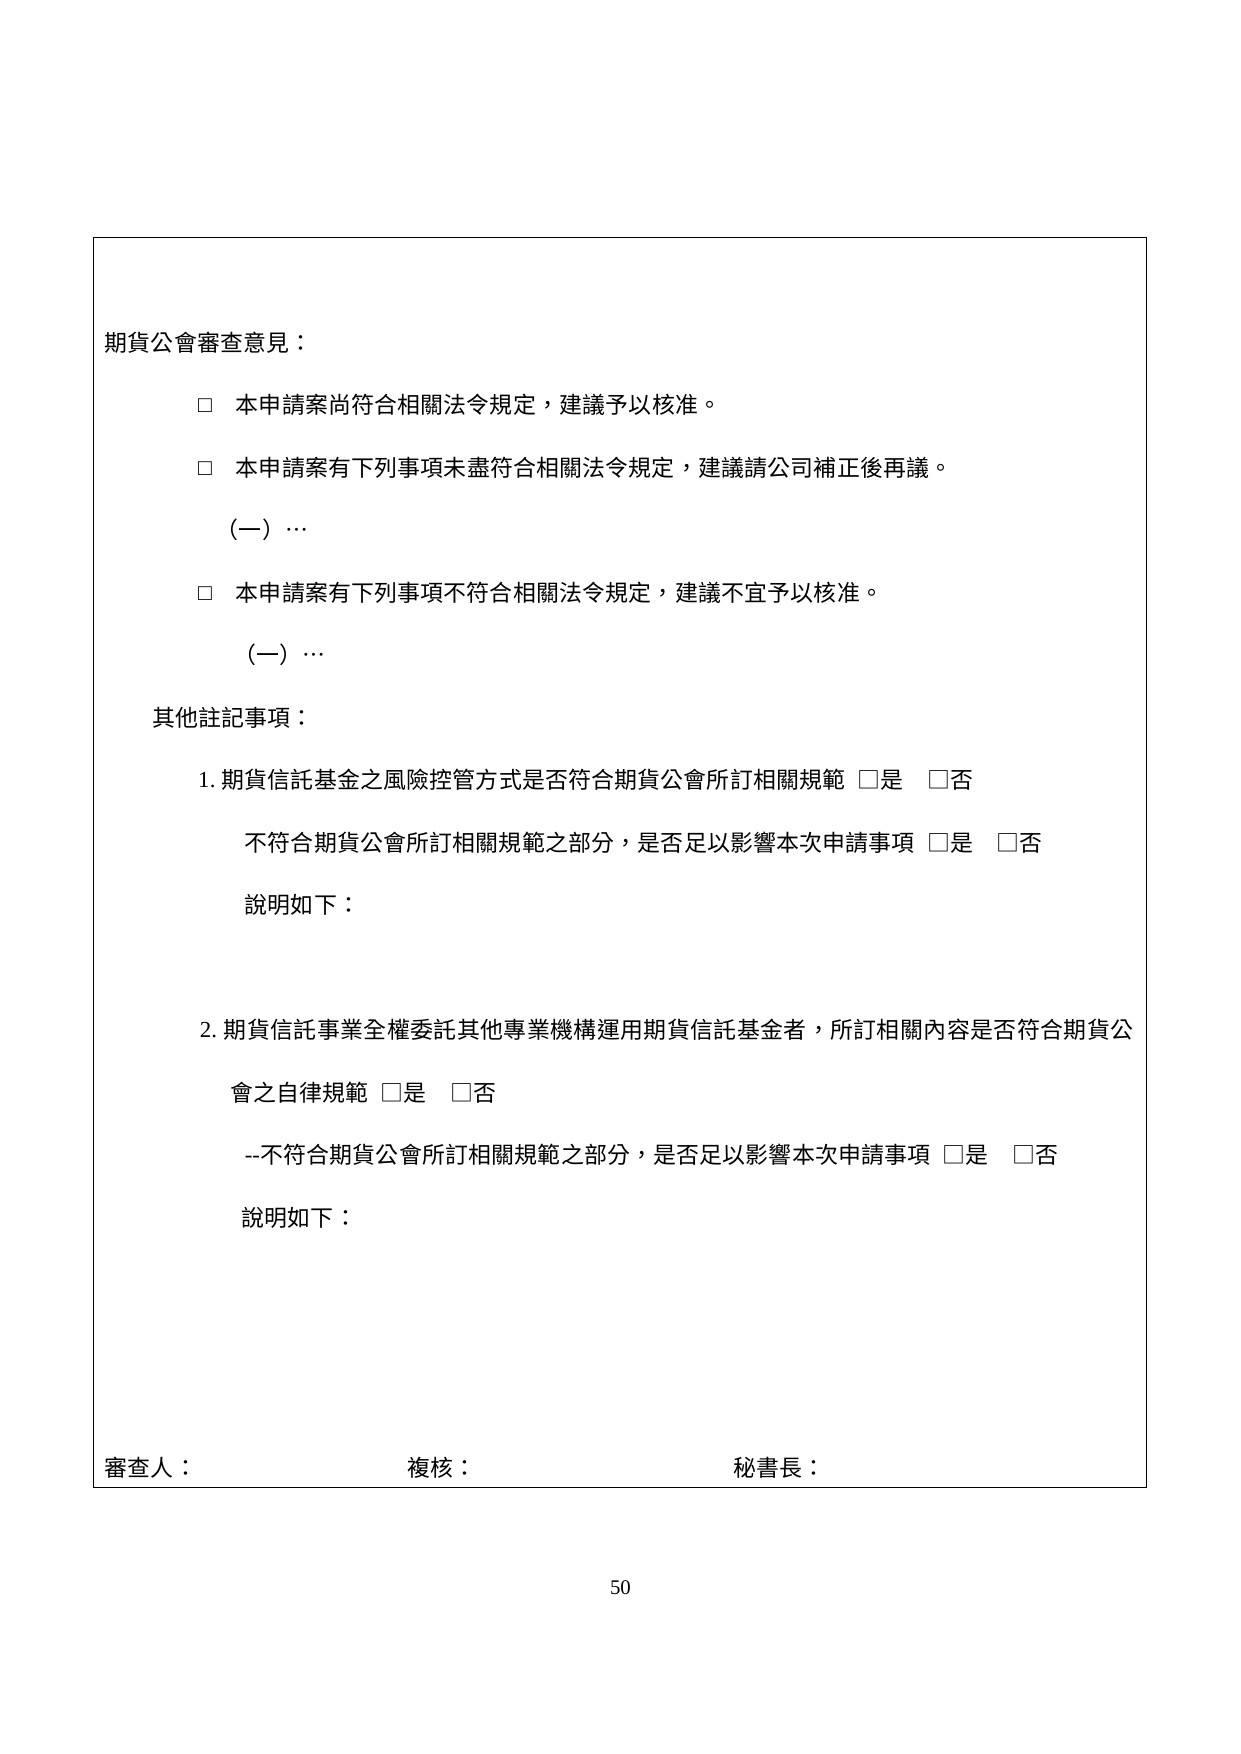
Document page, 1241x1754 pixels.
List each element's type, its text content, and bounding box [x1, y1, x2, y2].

table_header 期貨公會審查意見： 本申請案尚符合相關法令規定，建議予以核准。 本申請案有下列事項未盡符合相關法令規定，建議請公司補正後再議。 （一）… 本申請案有下列事項不符合相關法令規定，建議不宜予以核准。 （一）… 其他註記事項： 1. 期貨信託基金之風險控管方式是否符合期貨公會所訂相關規範 □是 □否 不符合期貨公會所訂相關規範之部分，是否足以影響本次申請事項 □是 □否 說明如下： 2. 期貨信託事業全權委託其他專業機構運用期貨信託基金者，所訂相關內容是否符合期貨公會之自律規範 □是 □否 --不符合期貨公會所訂相關規範之部分，是否足以影響本次申請事項 □是 □否 說明如下： 審查人： 複核： 秘書長： [94, 238, 1146, 1487]
